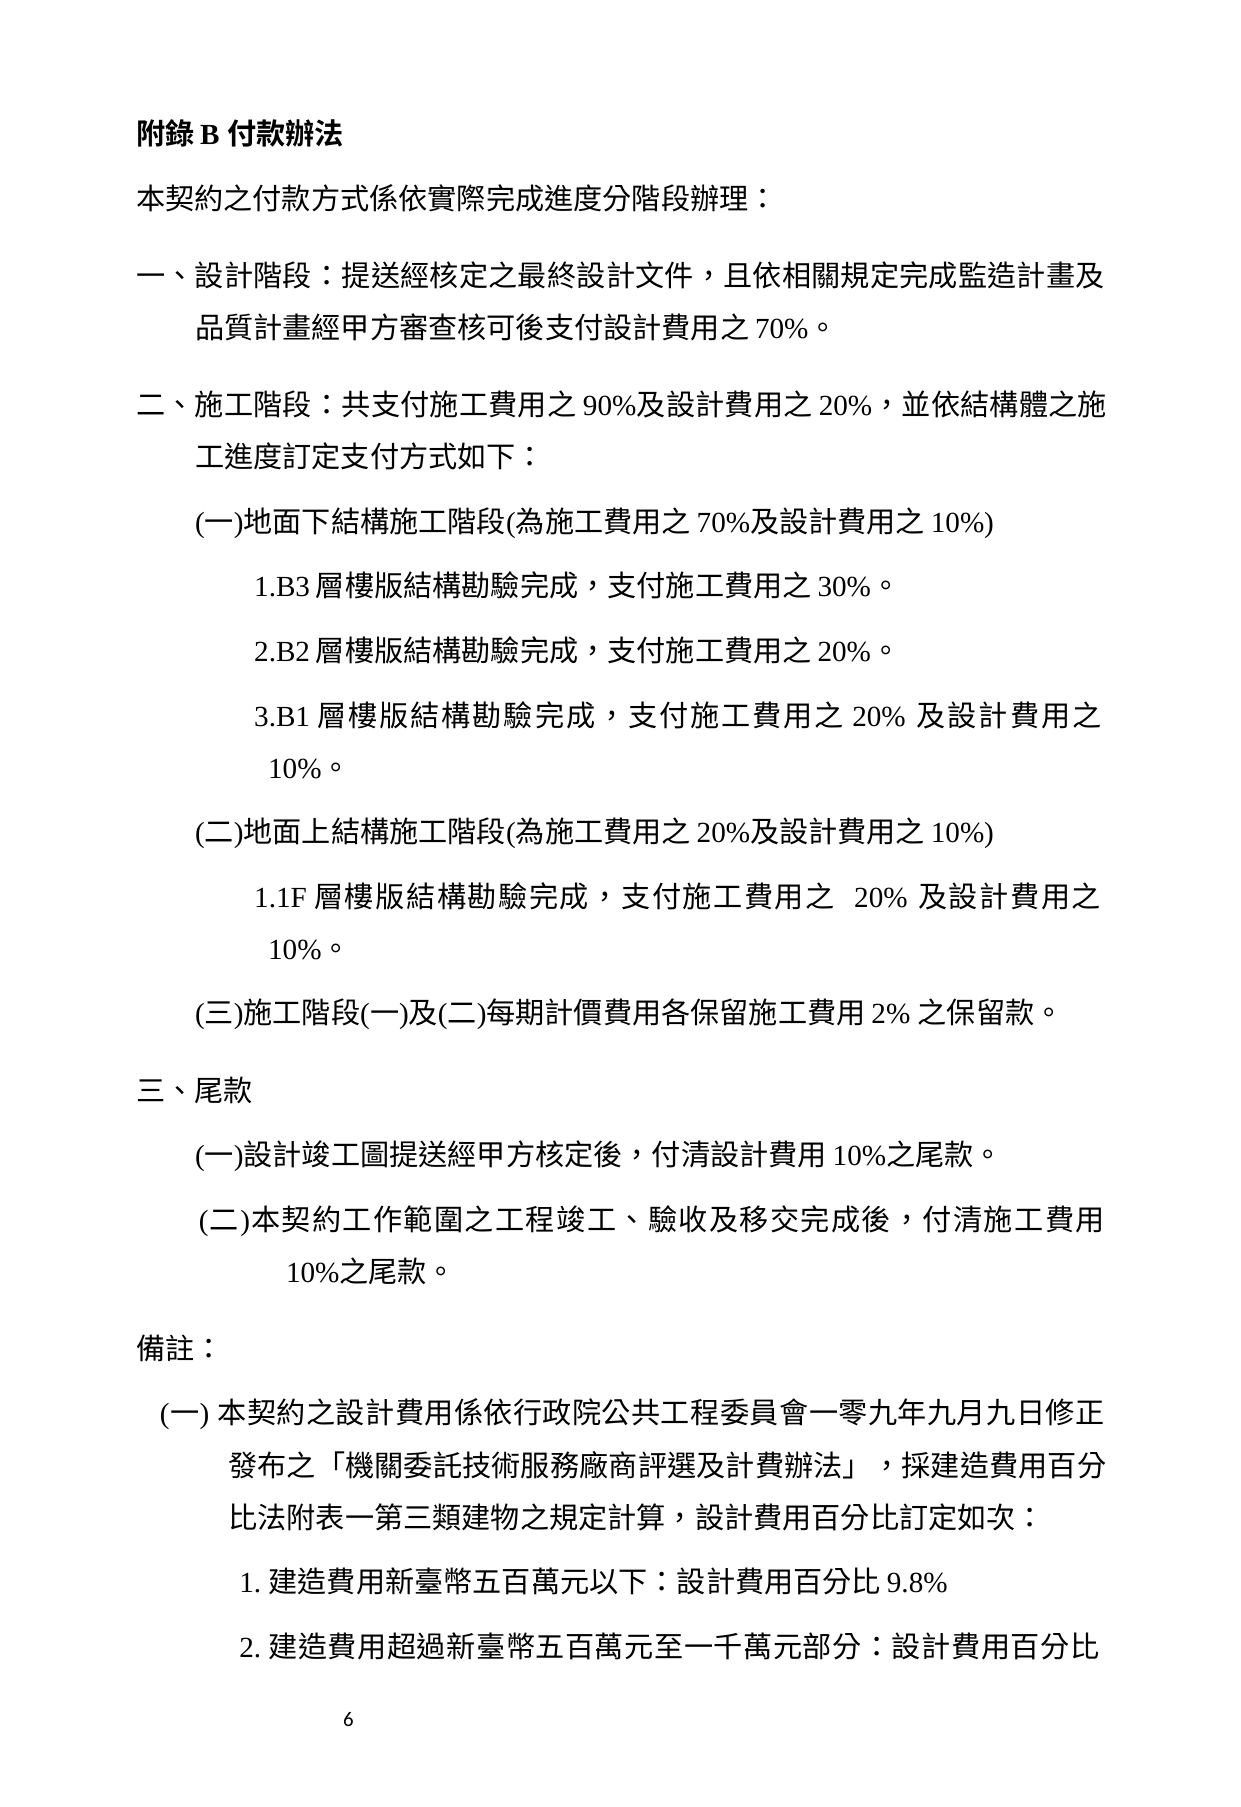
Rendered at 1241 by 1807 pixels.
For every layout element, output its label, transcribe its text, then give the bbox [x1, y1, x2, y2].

text 1.1F層樓版結構勘驗完成，支付施工費用之 20% 及設計費用之10%。 [254, 864, 1101, 968]
text 三、尾款 [136, 1057, 1107, 1109]
text (二)地面上結構施工階段(為施工費用之20%及設計費用之10%) [195, 799, 1107, 851]
text 備註： [136, 1316, 1107, 1368]
text 3.B1層樓版結構勘驗完成，支付施工費用之20% 及設計費用之10%。 [254, 682, 1101, 787]
text 本契約之付款方式係依實際完成進度分階段辦理： [136, 166, 1107, 218]
text (三)施工階段(一)及(二)每期計價費用各保留施工費用2% 之保留款。 [195, 980, 1107, 1032]
text 1. 建造費用新臺幣五百萬元以下：設計費用百分比9.8% [239, 1549, 1101, 1601]
text 二、施工階段：共支付施工費用之90%及設計費用之20%，並依結構體之施工進度訂定支付方式如下： [136, 372, 1107, 476]
text 2.B2層樓版結構勘驗完成，支付施工費用之20%。 [254, 618, 1101, 670]
text (一) 本契約之設計費用係依行政院公共工程委員會一零九年九月九日修正發布之「機關委託技術服務廠商評選及計費辦法」，採建造費用百分比法附表一第三類建物之規定計算，設計費用百分比訂定如次： [159, 1380, 1107, 1537]
text 一、設計階段：提送經核定之最終設計文件，且依相關規定完成監造計畫及品質計畫經甲方審查核可後支付設計費用之70%。 [136, 243, 1107, 347]
text (二)本契約工作範圍之工程竣工、驗收及移交完成後，付清施工費用10%之尾款。 [198, 1187, 1107, 1291]
subtitle 附錄B 付款辦法 [136, 101, 1107, 153]
text 1.B3層樓版結構勘驗完成，支付施工費用之30%。 [254, 553, 1101, 605]
text (一)設計竣工圖提送經甲方核定後，付清設計費用10%之尾款。 [195, 1122, 1107, 1174]
text 2. 建造費用超過新臺幣五百萬元至一千萬元部分：設計費用百分比 [239, 1614, 1101, 1666]
text (一)地面下結構施工階段(為施工費用之70%及設計費用之10%) [195, 489, 1107, 541]
